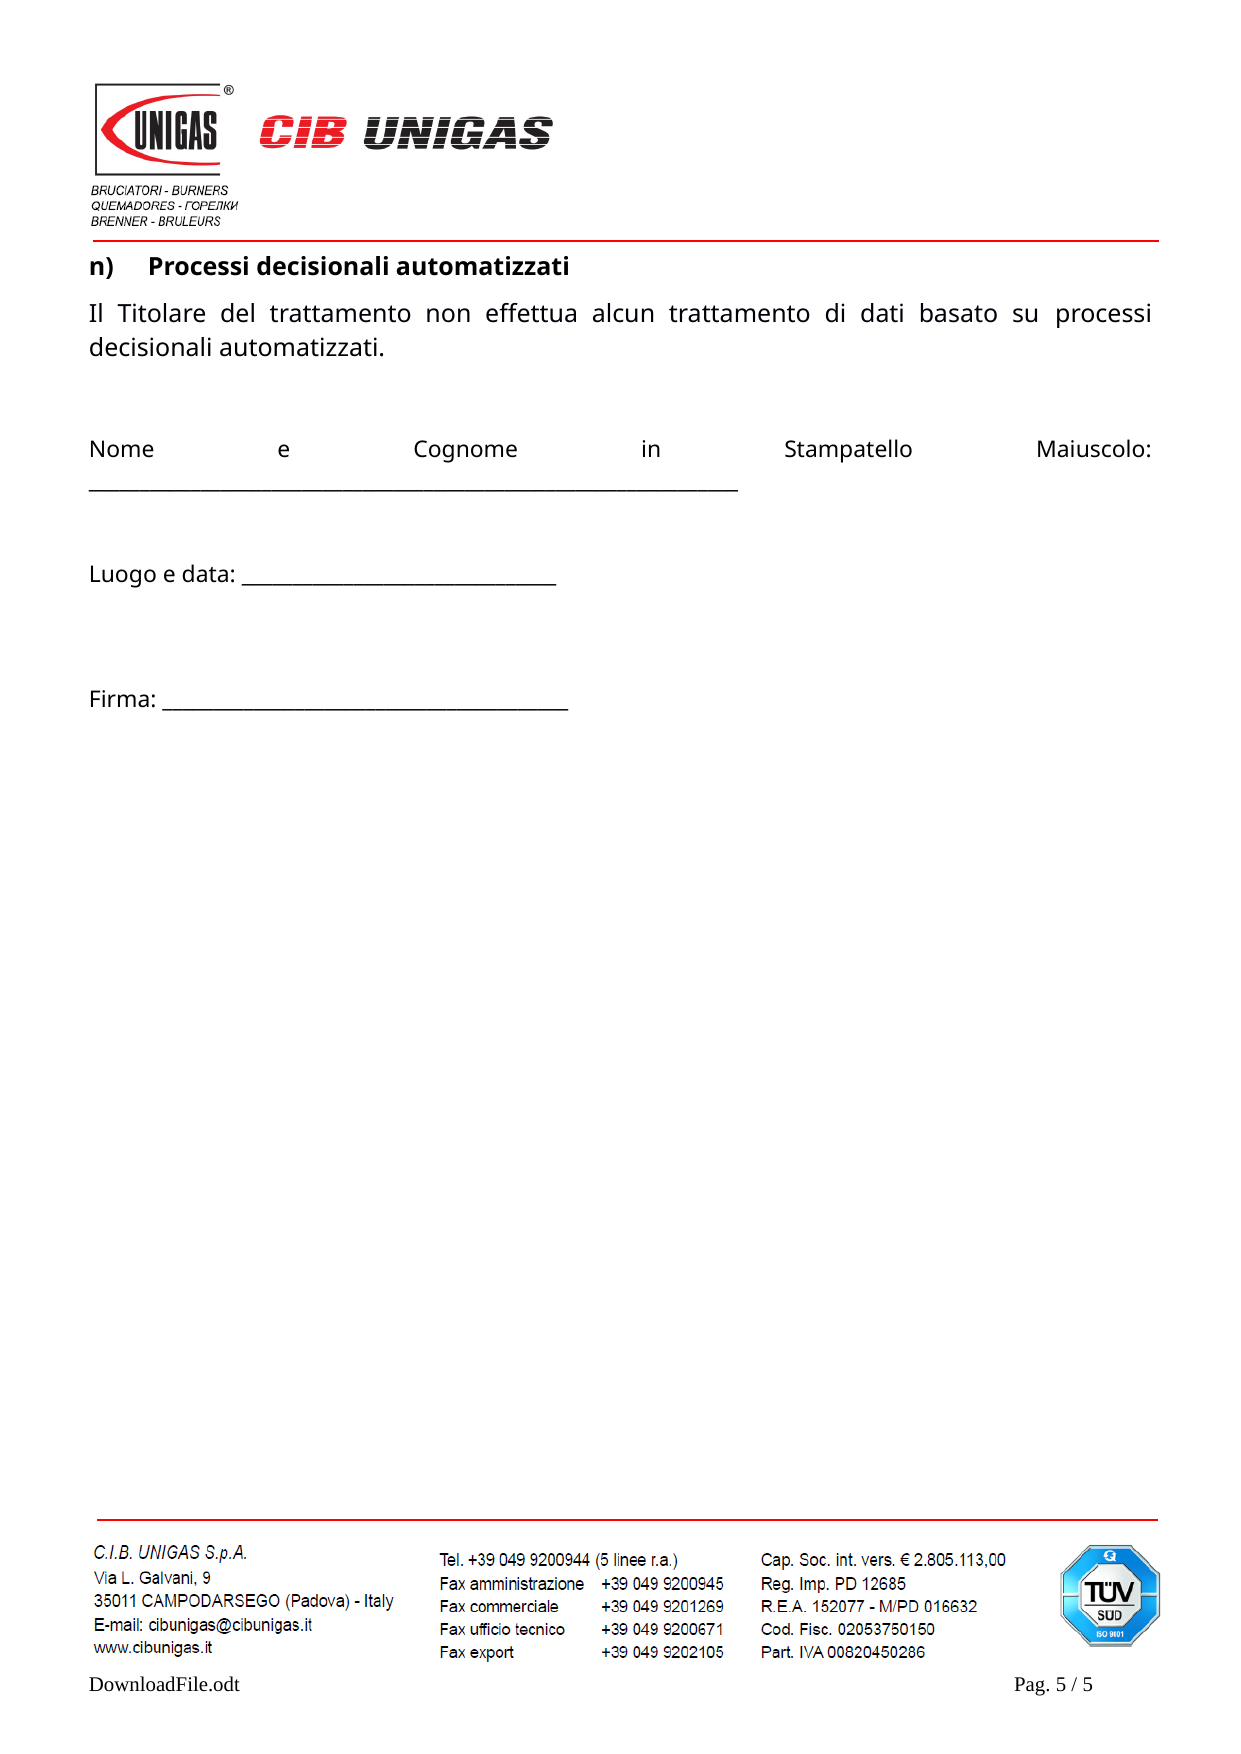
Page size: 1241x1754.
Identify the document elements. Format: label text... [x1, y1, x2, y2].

text n) Processi decisionali automatizzati [89, 249, 1152, 283]
text Il Titolare del trattamento non effettua alcun trattamento di dati basato su processi decisionali automatizzati. [89, 296, 1152, 364]
text Luogo e data: _______________________________ [89, 558, 1152, 589]
text Nome e Cognome in Stampatello Maiuscolo: ________________________________________________________________ [89, 433, 1152, 495]
text Firma: ________________________________________ [89, 683, 1152, 714]
